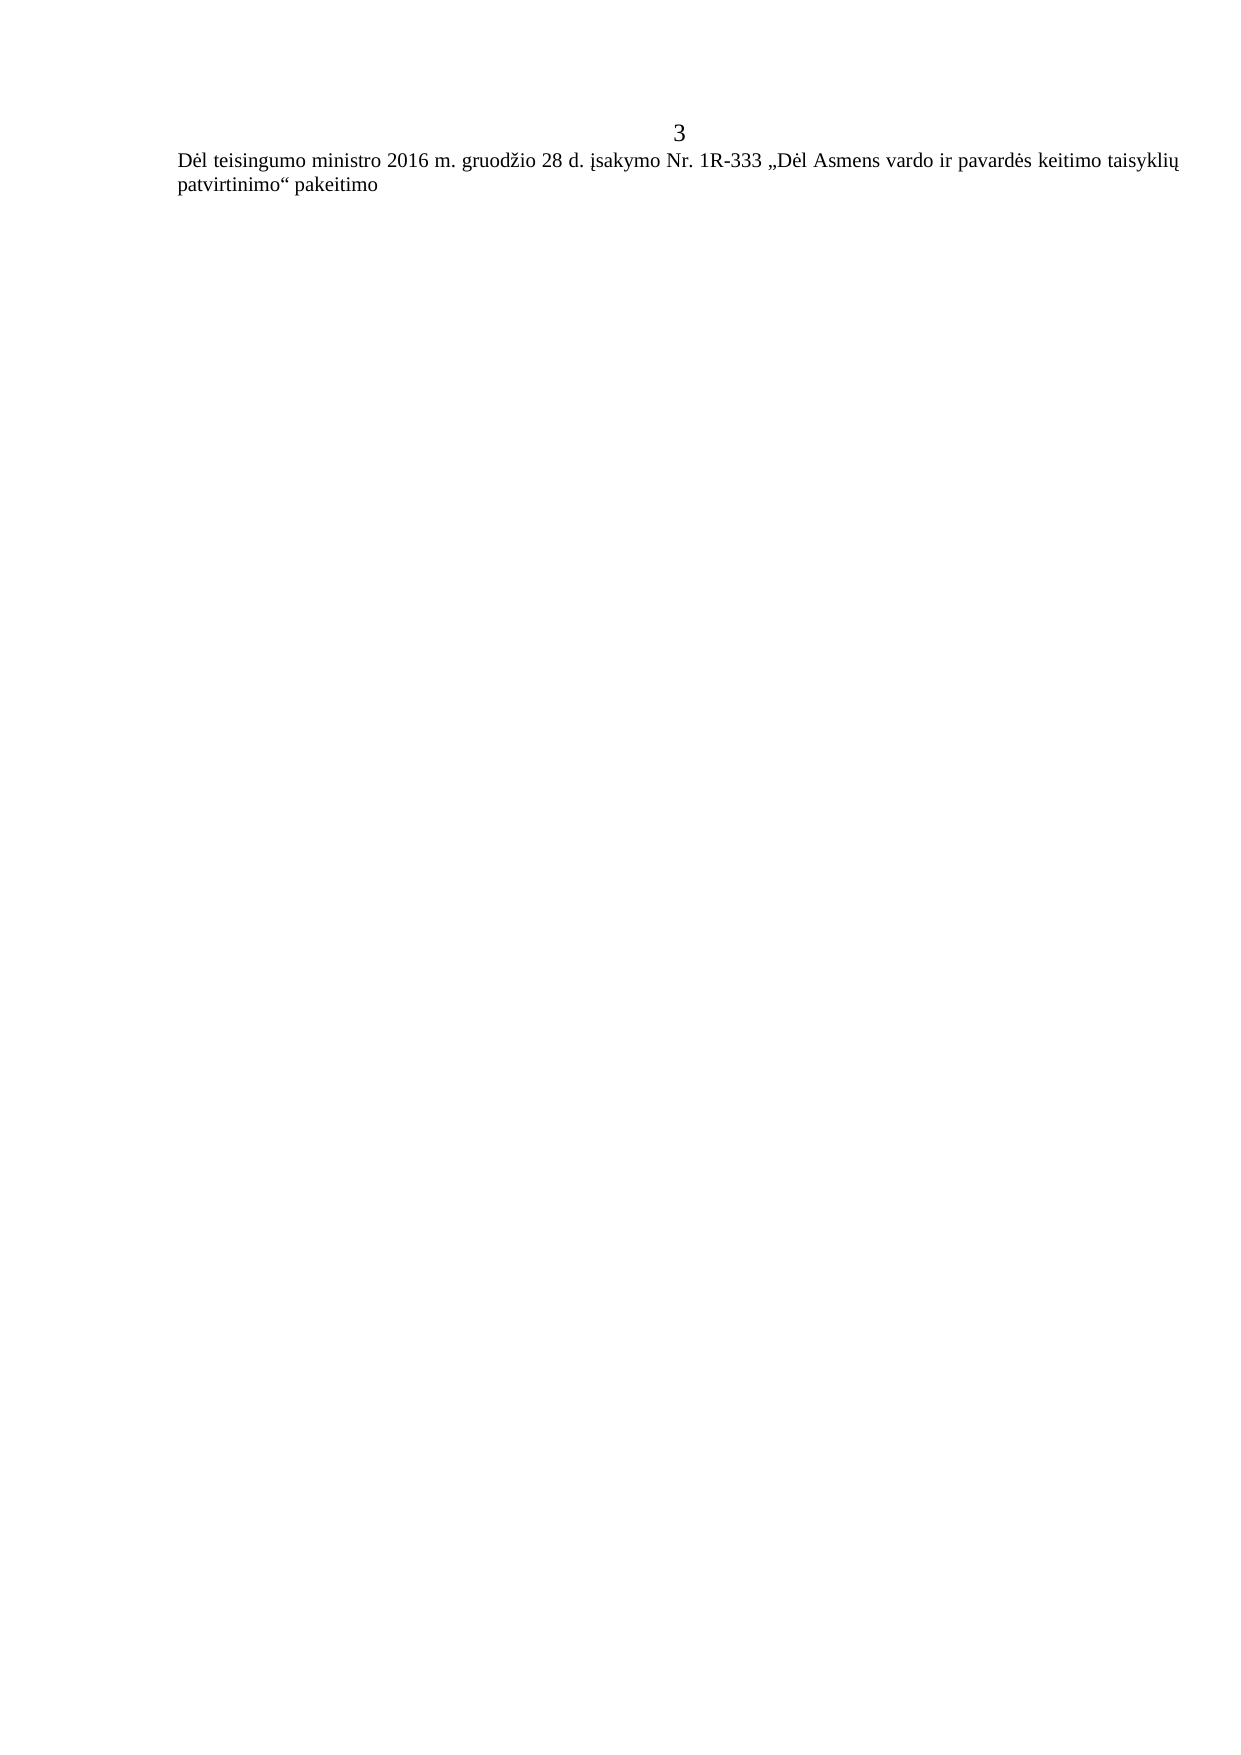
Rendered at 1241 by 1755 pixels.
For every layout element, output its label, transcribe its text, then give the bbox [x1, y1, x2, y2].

text Dėl teisingumo ministro 2016 m. gruodžio 28 d. įsakymo Nr. 1R-333 „Dėl Asmens vardo ir pavardės keitimo taisyklių patvirtinimo“ pakeitimo [177, 148, 1181, 196]
